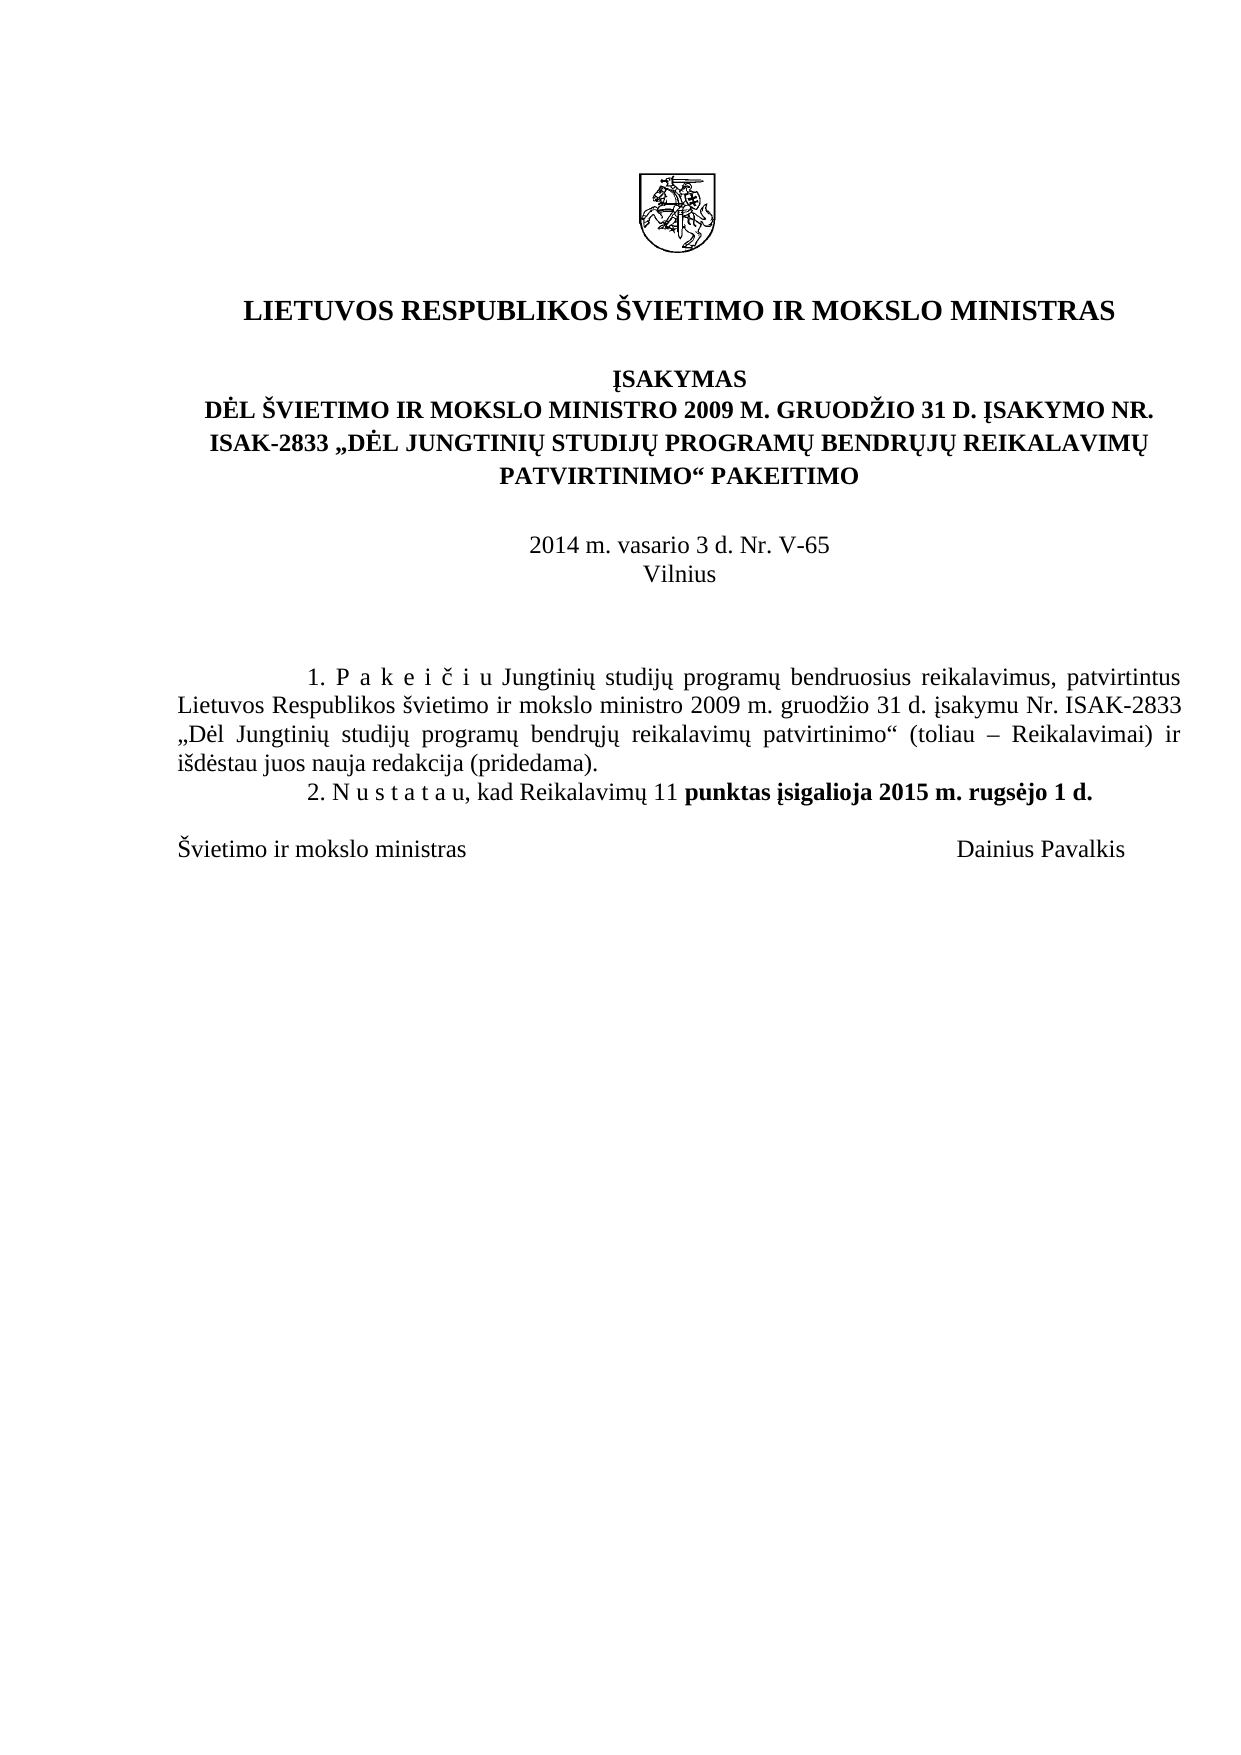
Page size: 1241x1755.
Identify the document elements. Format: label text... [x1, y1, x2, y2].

text Vilnius [177, 559, 1182, 587]
text 2014 m. vasario 3 d. Nr. V-65 [177, 530, 1182, 559]
text 2. N u s t a t a u, kad Reikalavimų 11 punktas įsigalioja 2015 m. rugsėjo 1 d. [177, 777, 1182, 805]
text DĖL ŠVIETIMO IR MOKSLO MINISTRO 2009 M. GRUODŽIO 31 D. ĮSAKYMO NR. ISAK-2833 „DĖL JUNGTINIŲ STUDIJŲ PROGRAMŲ BENDRŲJŲ REIKALAVIMŲ PATVIRTINIMO“ PAKEITIMO [177, 395, 1182, 490]
text 1. P a k e i č i u Jungtinių studijų programų bendruosius reikalavimus, patvirtintus Lietuvos Respublikos švietimo ir mokslo ministro 2009 m. gruodžio 31 d. įsakymu Nr. ISAK-2833 „Dėl Jungtinių studijų programų bendrųjų reikalavimų patvirtinimo“ (toliau – Reikalavimai) ir išdėstau juos nauja redakcija (pridedama). [177, 662, 1182, 777]
text Švietimo ir mokslo ministras Dainius Pavalkis [177, 834, 1182, 863]
text LIETUVOS RESPUBLIKOS ŠVIETIMO IR MOKSLO MINISTRAS [177, 293, 1182, 326]
text ĮSAKYMAS [177, 364, 1182, 393]
